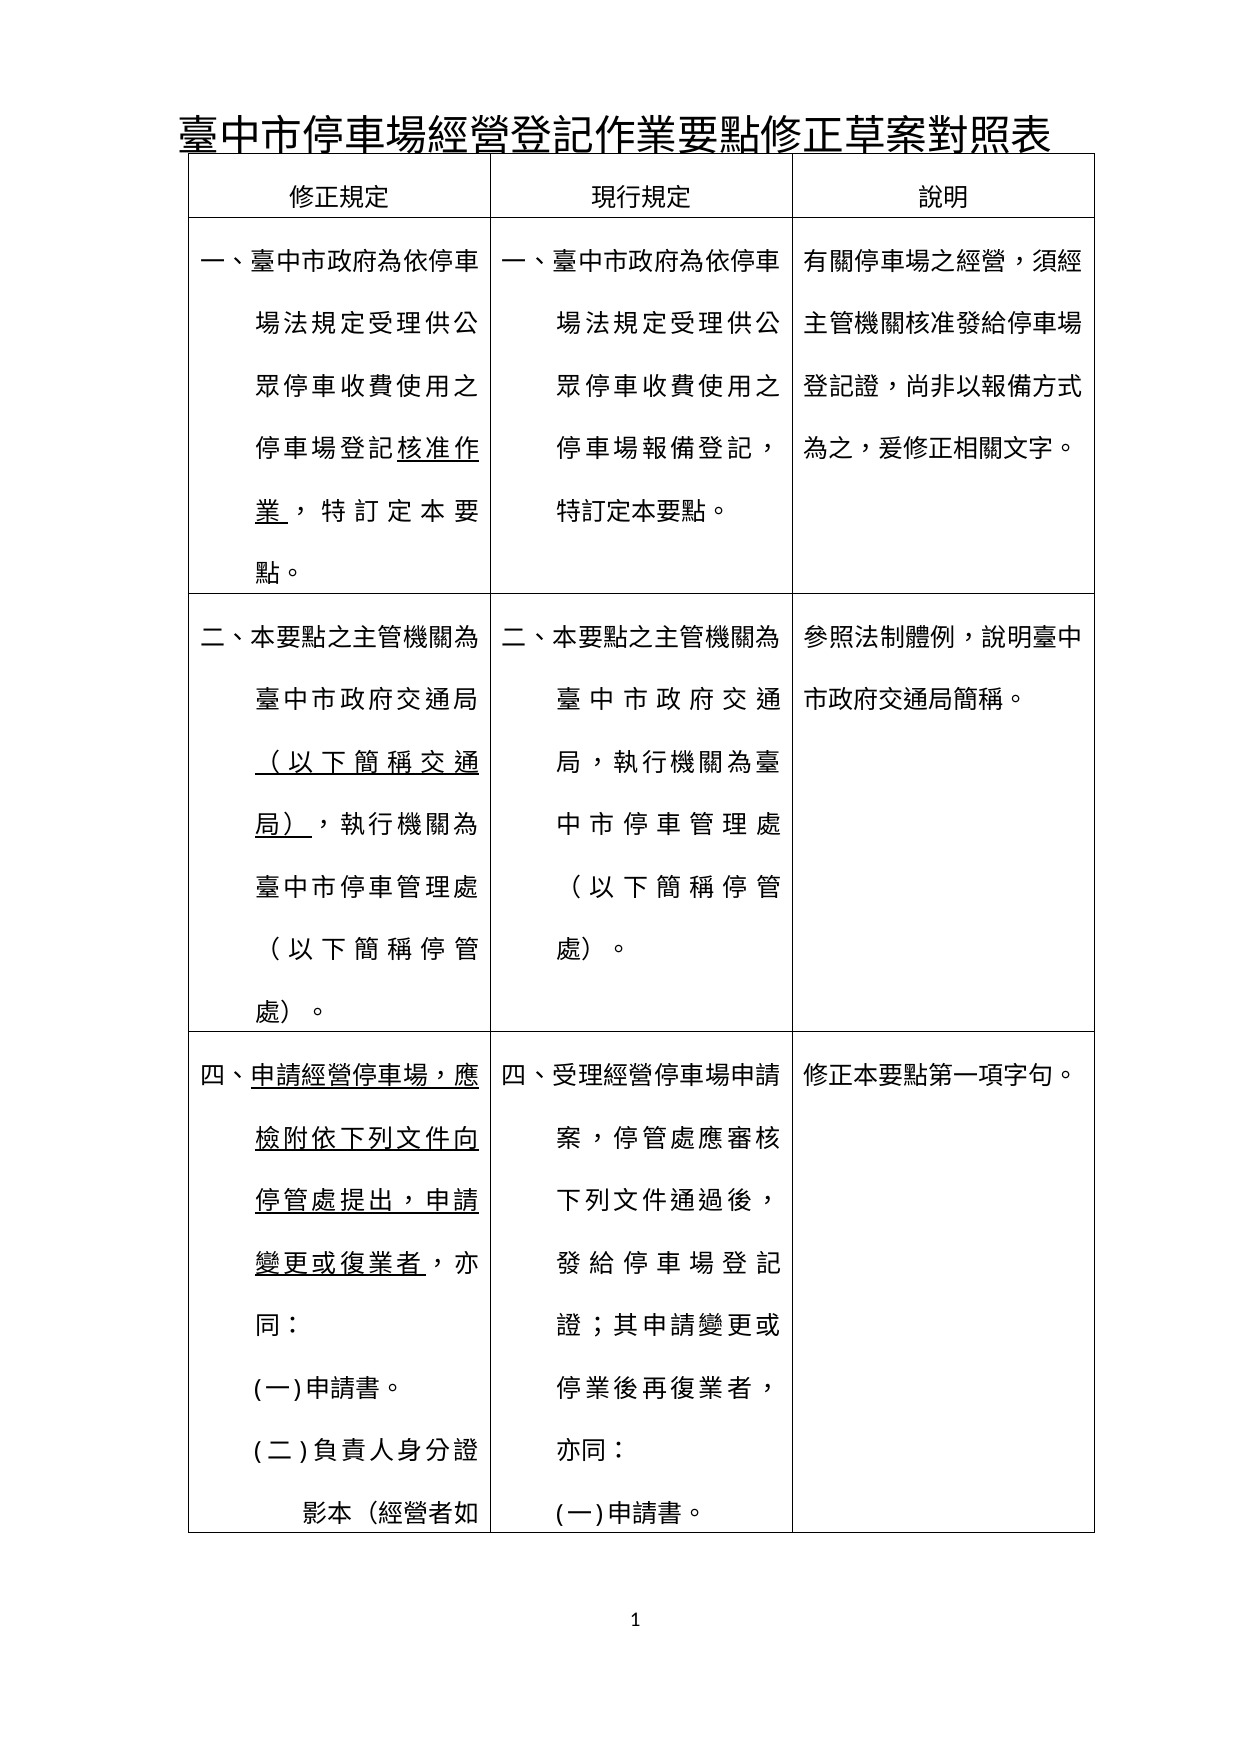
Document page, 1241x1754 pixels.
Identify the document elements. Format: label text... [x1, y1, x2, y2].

table_cell 一、臺中市政府為依停車場法規定受理供公眾停車收費使用之停車場登記核准作業，特訂定本要點。 [189, 218, 490, 593]
table_header 說明 [793, 154, 1094, 217]
text 臺中市停車場經營登記作業要點修正草案對照表 [177, 91, 1092, 153]
table_cell 一、臺中市政府為依停車場法規定受理供公眾停車收費使用之停車場報備登記，特訂定本要點。 [491, 218, 792, 593]
table_cell 四、受理經營停車場申請案，停管處應審核下列文件通過後，發給停車場登記證；其申請變更或停業後再復業者，亦同： (一)申請書。 [491, 1032, 792, 1532]
table_cell 修正本要點第一項字句。 [793, 1032, 1094, 1532]
table_cell 有關停車場之經營，須經主管機關核准發給停車場登記證，尚非以報備方式為之，爰修正相關文字。 [793, 218, 1094, 593]
table_cell 參照法制體例，說明臺中市政府交通局簡稱。 [793, 594, 1094, 1031]
table_cell 二、本要點之主管機關為臺中市政府交通局，執行機關為臺中市停車管理處（以下簡稱停管處）。 [491, 594, 792, 1031]
table_cell 四、申請經營停車場，應檢附依下列文件向停管處提出，申請變更或復業者，亦同： (一)申請書。 (二)負責人身分證影本（經營者如 [189, 1032, 490, 1532]
table_cell 二、本要點之主管機關為臺中市政府交通局（以下簡稱交通局），執行機關為臺中市停車管理處（以下簡稱停管處）。 [189, 594, 490, 1031]
table_header 現行規定 [491, 154, 792, 217]
table_header 修正規定 [189, 154, 490, 217]
